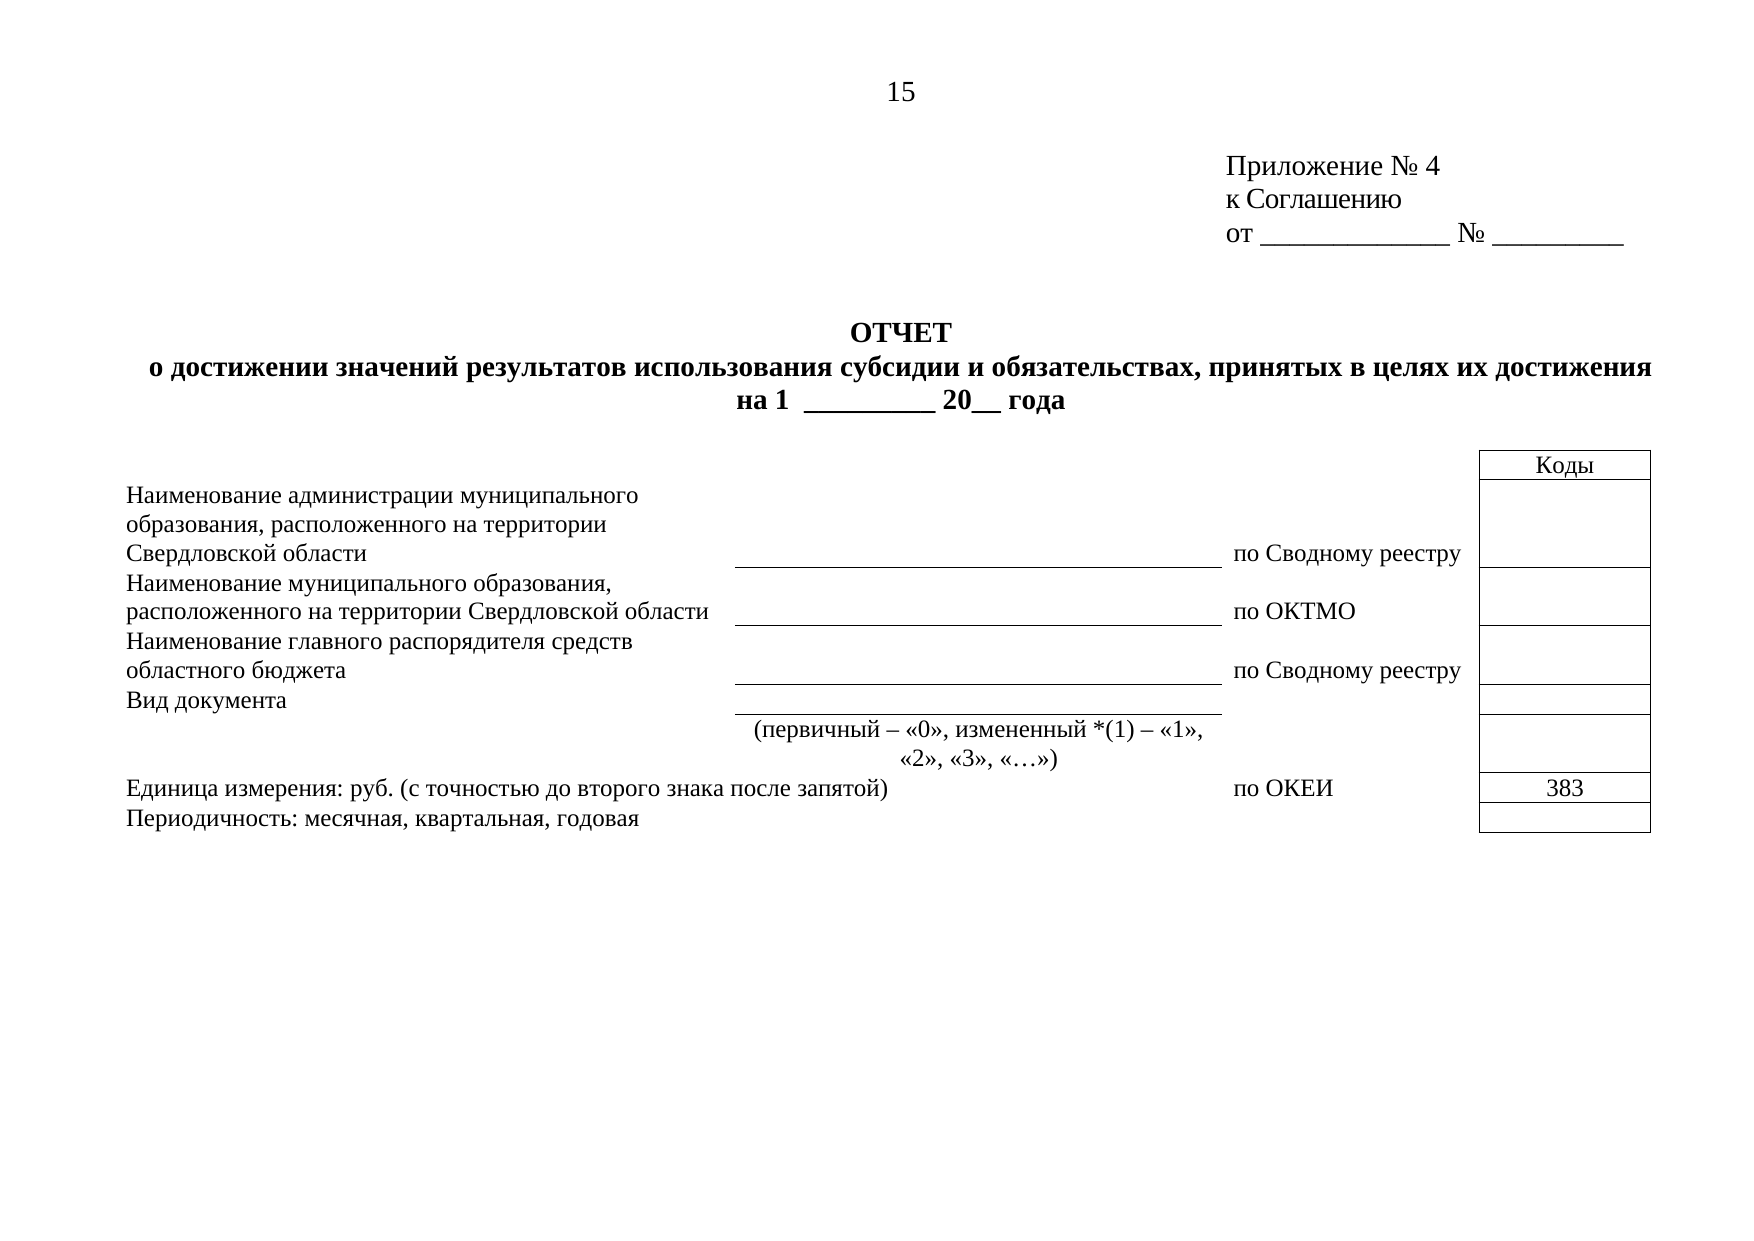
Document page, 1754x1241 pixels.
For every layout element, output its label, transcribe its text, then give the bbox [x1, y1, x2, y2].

table_cell [1480, 626, 1650, 684]
table_cell Вид документа [115, 684, 735, 713]
table_cell [1222, 714, 1479, 772]
table_cell [1480, 480, 1650, 567]
table_cell [1480, 568, 1650, 625]
table_cell [735, 626, 1222, 684]
table_cell по ОКТМО [1222, 567, 1479, 625]
table_cell Наименование администрации муниципального образования, расположенного на территории Свердловской области [115, 479, 735, 567]
table_header Коды [1480, 451, 1650, 479]
table_cell [1480, 715, 1650, 772]
table_cell [1480, 803, 1650, 832]
table_cell [1222, 684, 1479, 713]
table_cell [735, 568, 1222, 625]
table_cell [735, 685, 1222, 713]
table_cell по Сводному реестру [1222, 479, 1479, 567]
table_cell [115, 714, 735, 772]
text на 1 _________ 20__ года [118, 382, 1683, 416]
table_cell Наименование главного распорядителя средств областного бюджета [115, 625, 735, 684]
table_cell по Сводному реестру [1222, 625, 1479, 684]
table_cell Периодичность: месячная, квартальная, годовая [115, 802, 1222, 832]
table_cell по ОКЕИ [1222, 772, 1479, 802]
table_cell 383 [1480, 773, 1650, 802]
table_cell (первичный – «0», измененный *(1) – «1», «2», «3», «…») [735, 715, 1222, 772]
table_header [115, 450, 735, 479]
table_header [735, 450, 1222, 479]
table_cell [1480, 685, 1650, 713]
table_cell Единица измерения: руб. (с точностью до второго знака после запятой) [115, 772, 1222, 802]
text Приложение № 4 к Соглашению от _____________ № _________ [1226, 148, 1683, 248]
table_cell Наименование муниципального образования, расположенного на территории Свердловской области [115, 567, 735, 625]
table_cell [1222, 802, 1479, 832]
table_header [1222, 450, 1479, 479]
table_cell [735, 479, 1222, 567]
text ОТЧЕТ [118, 315, 1683, 349]
text о достижении значений результатов использования субсидии и обязательствах, принятых в целях их достижения [118, 349, 1683, 382]
